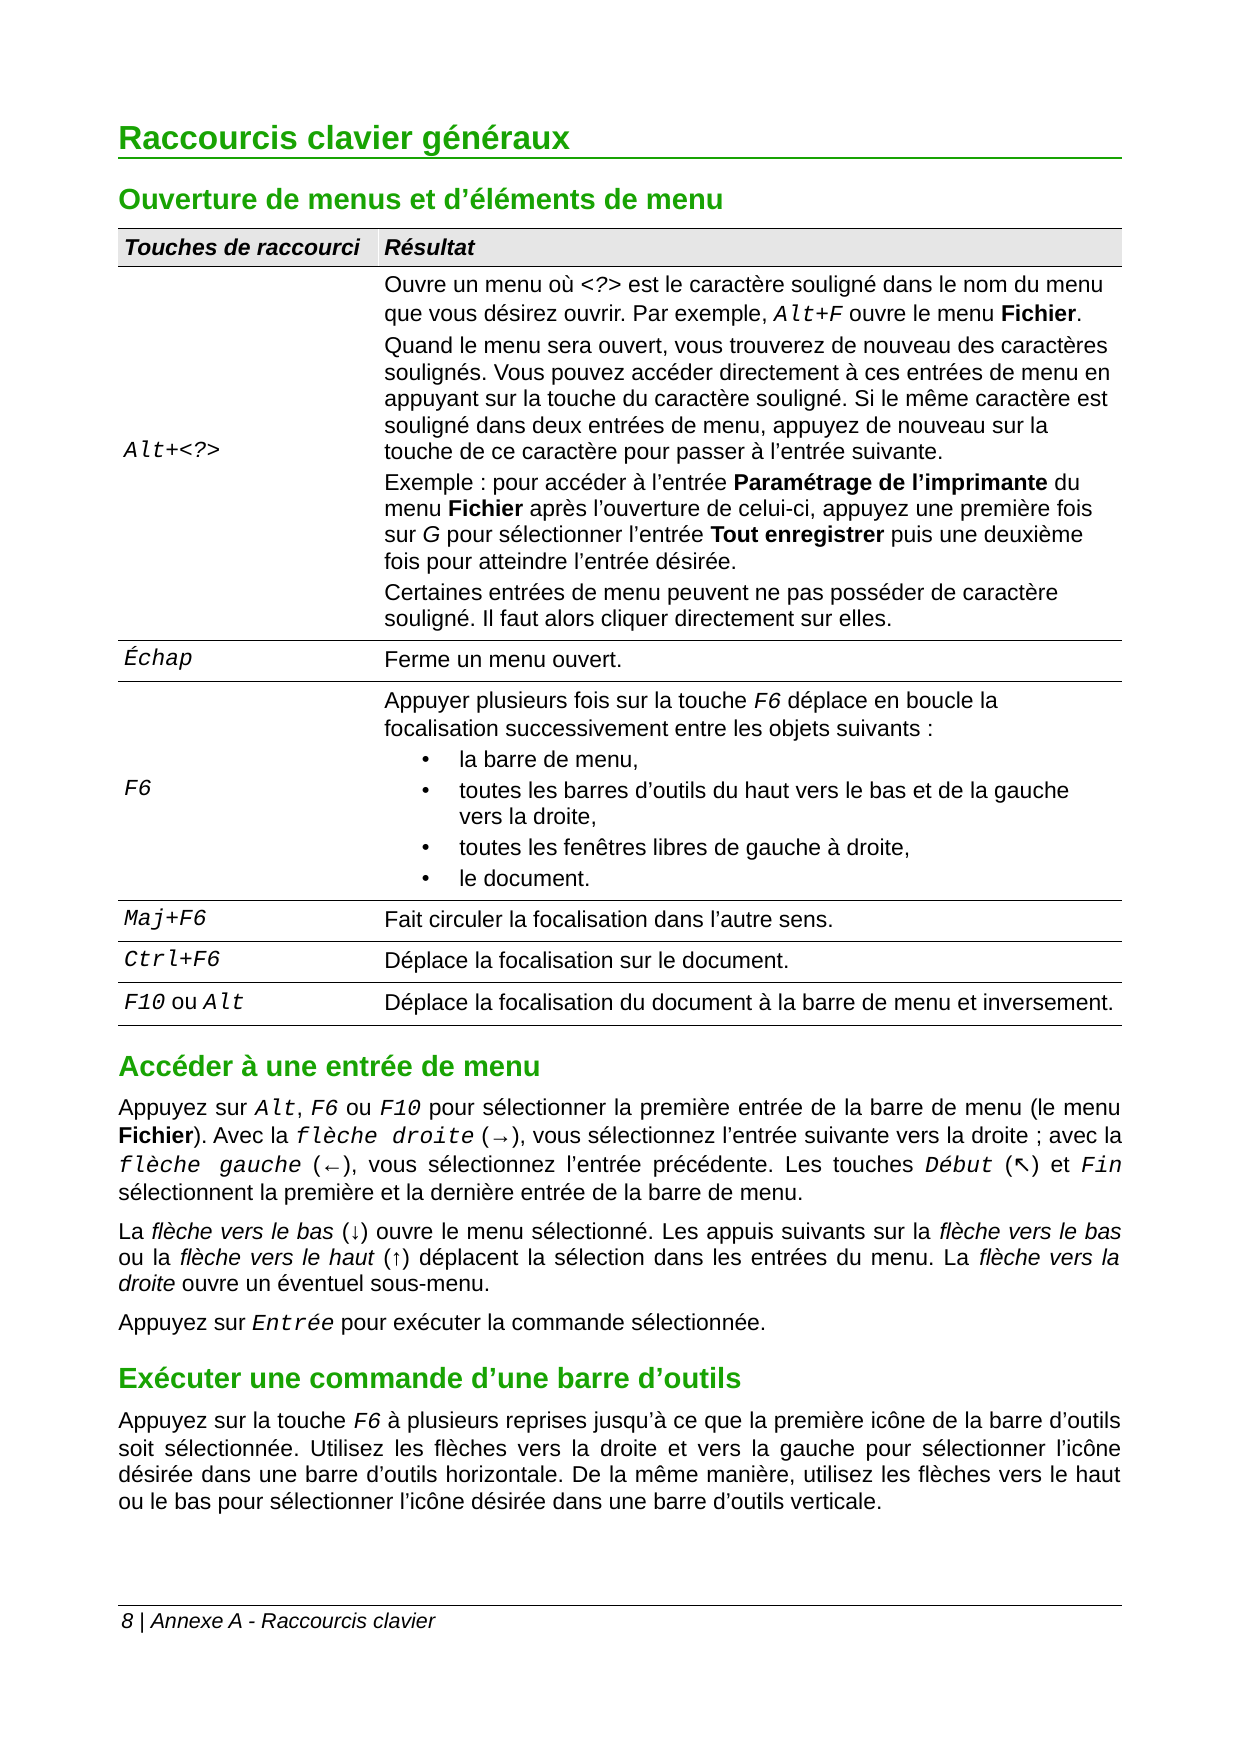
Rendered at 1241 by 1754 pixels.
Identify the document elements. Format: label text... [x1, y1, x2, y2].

table_cell Ctrl+F6 [118, 942, 378, 982]
table_cell Appuyer plusieurs fois sur la touche F6 déplace en boucle la focalisation successivement entre les objets suivants : la barre de menu, toutes les barres d’outils du haut vers le bas et de la gauche vers la droite, toutes les fenêtres libres de gauche à droite, le document. [379, 682, 1122, 900]
text Appuyez sur Entrée pour exécuter la commande sélectionnée. [118, 1309, 1122, 1338]
table_cell Fait circuler la focalisation dans l’autre sens. [379, 901, 1122, 941]
text Appuyez sur la touche F6 à plusieurs reprises jusqu’à ce que la première icône de la barre d’outils soit sélectionnée. Utilisez les flèches vers la droite et vers la gauche pour sélectionner l’icône désirée dans une barre d’outils horizontale. De la même manière, utilisez les flèches vers le haut ou le bas pour sélectionner l’icône désirée dans une barre d’outils verticale. [118, 1407, 1122, 1514]
subtitle Exécuter une commande d’une barre d’outils [118, 1361, 1122, 1395]
table_cell Ouvre un menu où <?> est le caractère souligné dans le nom du menu que vous désirez ouvrir. Par exemple, Alt+F ouvre le menu Fichier. Quand le menu sera ouvert, vous trouverez de nouveau des caractères soulignés. Vous pouvez accéder directement à ces entrées de menu en appuyant sur la touche du caractère souligné. Si le même caractère est souligné dans deux entrées de menu, appuyez de nouveau sur la touche de ce caractère pour passer à l’entrée suivante. Exemple : pour accéder à l’entrée Paramétrage de l’imprimante du menu Fichier après l’ouverture de celui-ci, appuyez une première fois sur G pour sélectionner l’entrée Tout enregistrer puis une deuxième fois pour atteindre l’entrée désirée. Certaines entrées de menu peuvent ne pas posséder de caractère souligné. Il faut alors cliquer directement sur elles. [379, 267, 1122, 640]
table_header Touches de raccourci [118, 229, 378, 266]
table_cell Maj+F6 [118, 901, 378, 941]
table_cell F10 ou Alt [118, 983, 378, 1025]
subtitle Raccourcis clavier généraux [118, 118, 1122, 157]
table_cell Alt+<?> [118, 267, 378, 640]
subtitle Accéder à une entrée de menu [118, 1048, 1122, 1082]
table_cell Échap [118, 641, 378, 681]
table_cell Déplace la focalisation sur le document. [379, 942, 1122, 982]
table_header Résultat [379, 229, 1122, 266]
table_cell Déplace la focalisation du document à la barre de menu et inversement. [379, 983, 1122, 1025]
table_cell F6 [118, 682, 378, 900]
table_cell Ferme un menu ouvert. [379, 641, 1122, 681]
text Appuyez sur Alt, F6 ou F10 pour sélectionner la première entrée de la barre de menu (le menu Fichier). Avec la flèche droite (→), vous sélectionnez l’entrée suivante vers la droite ; avec la flèche gauche (←), vous sélectionnez l’entrée précédente. Les touches Début (↖) et Fin sélectionnent la première et la dernière entrée de la barre de menu. [118, 1094, 1122, 1205]
text La flèche vers le bas (↓) ouvre le menu sélectionné. Les appuis suivants sur la flèche vers le bas ou la flèche vers le haut (↑) déplacent la sélection dans les entrées du menu. La flèche vers la droite ouvre un éventuel sous-menu. [118, 1218, 1122, 1297]
subtitle Ouverture de menus et d’éléments de menu [118, 182, 1122, 216]
